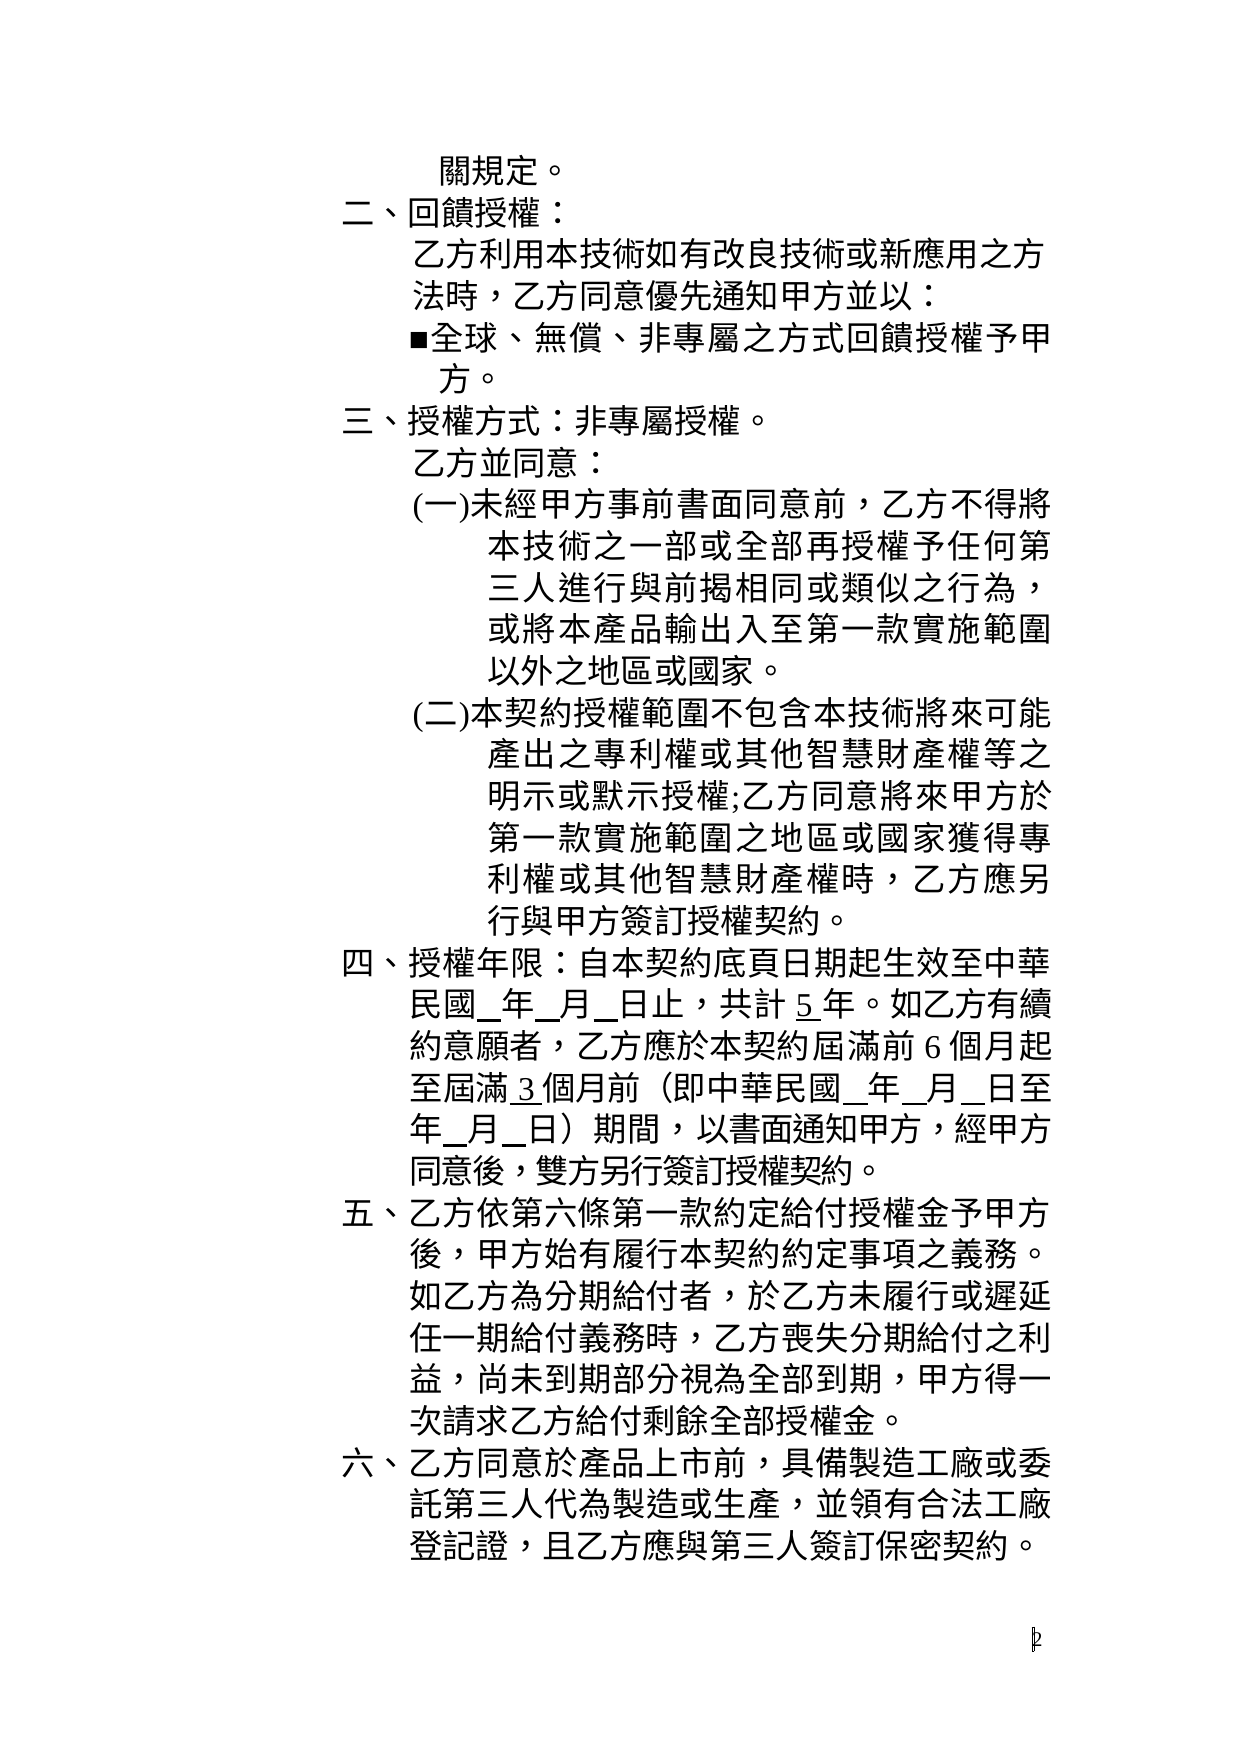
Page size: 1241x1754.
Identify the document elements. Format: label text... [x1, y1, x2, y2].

text 二、回饋授權： [341, 192, 1053, 233]
text 六、乙方同意於產品上市前，具備製造工廠或委託第三人代為製造或生產，並領有合法工廠登記證，且乙方應與第三人簽訂保密契約。 [341, 1442, 1053, 1567]
text (二)本契約授權範圍不包含本技術將來可能產出之專利權或其他智慧財產權等之明示或默示授權;乙方同意將來甲方於第一款實施範圍之地區或國家獲得專利權或其他智慧財產權時，乙方應另行與甲方簽訂授權契約。 [412, 692, 1053, 942]
text 關規定。 [438, 150, 1053, 192]
text 乙方並同意： [412, 442, 1053, 483]
text 三、授權方式：非專屬授權。 [341, 400, 1053, 442]
text 乙方利用本技術如有改良技術或新應用之方法時，乙方同意優先通知甲方並以： [412, 233, 1053, 317]
text ■全球、無償、非專屬之方式回饋授權予甲方。 [409, 317, 1053, 400]
text 五、乙方依第六條第一款約定給付授權金予甲方後，甲方始有履行本契約約定事項之義務。如乙方為分期給付者，於乙方未履行或遲延任一期給付義務時，乙方喪失分期給付之利益，尚未到期部分視為全部到期，甲方得一次請求乙方給付剩餘全部授權金。 [341, 1192, 1053, 1442]
text 四、授權年限：自本契約底頁日期起生效至中華民國 年 月 日止，共計 5 年。如乙方有續約意願者，乙方應於本契約屆滿前6個月起至屆滿 3 個月前（即中華民國 年 月 日至 年 月 日）期間，以書面通知甲方，經甲方同意後，雙方另行簽訂授權契約。 [341, 942, 1053, 1192]
text (一)未經甲方事前書面同意前，乙方不得將本技術之一部或全部再授權予任何第三人進行與前揭相同或類似之行為，或將本產品輸出入至第一款實施範圍以外之地區或國家。 [412, 483, 1053, 692]
